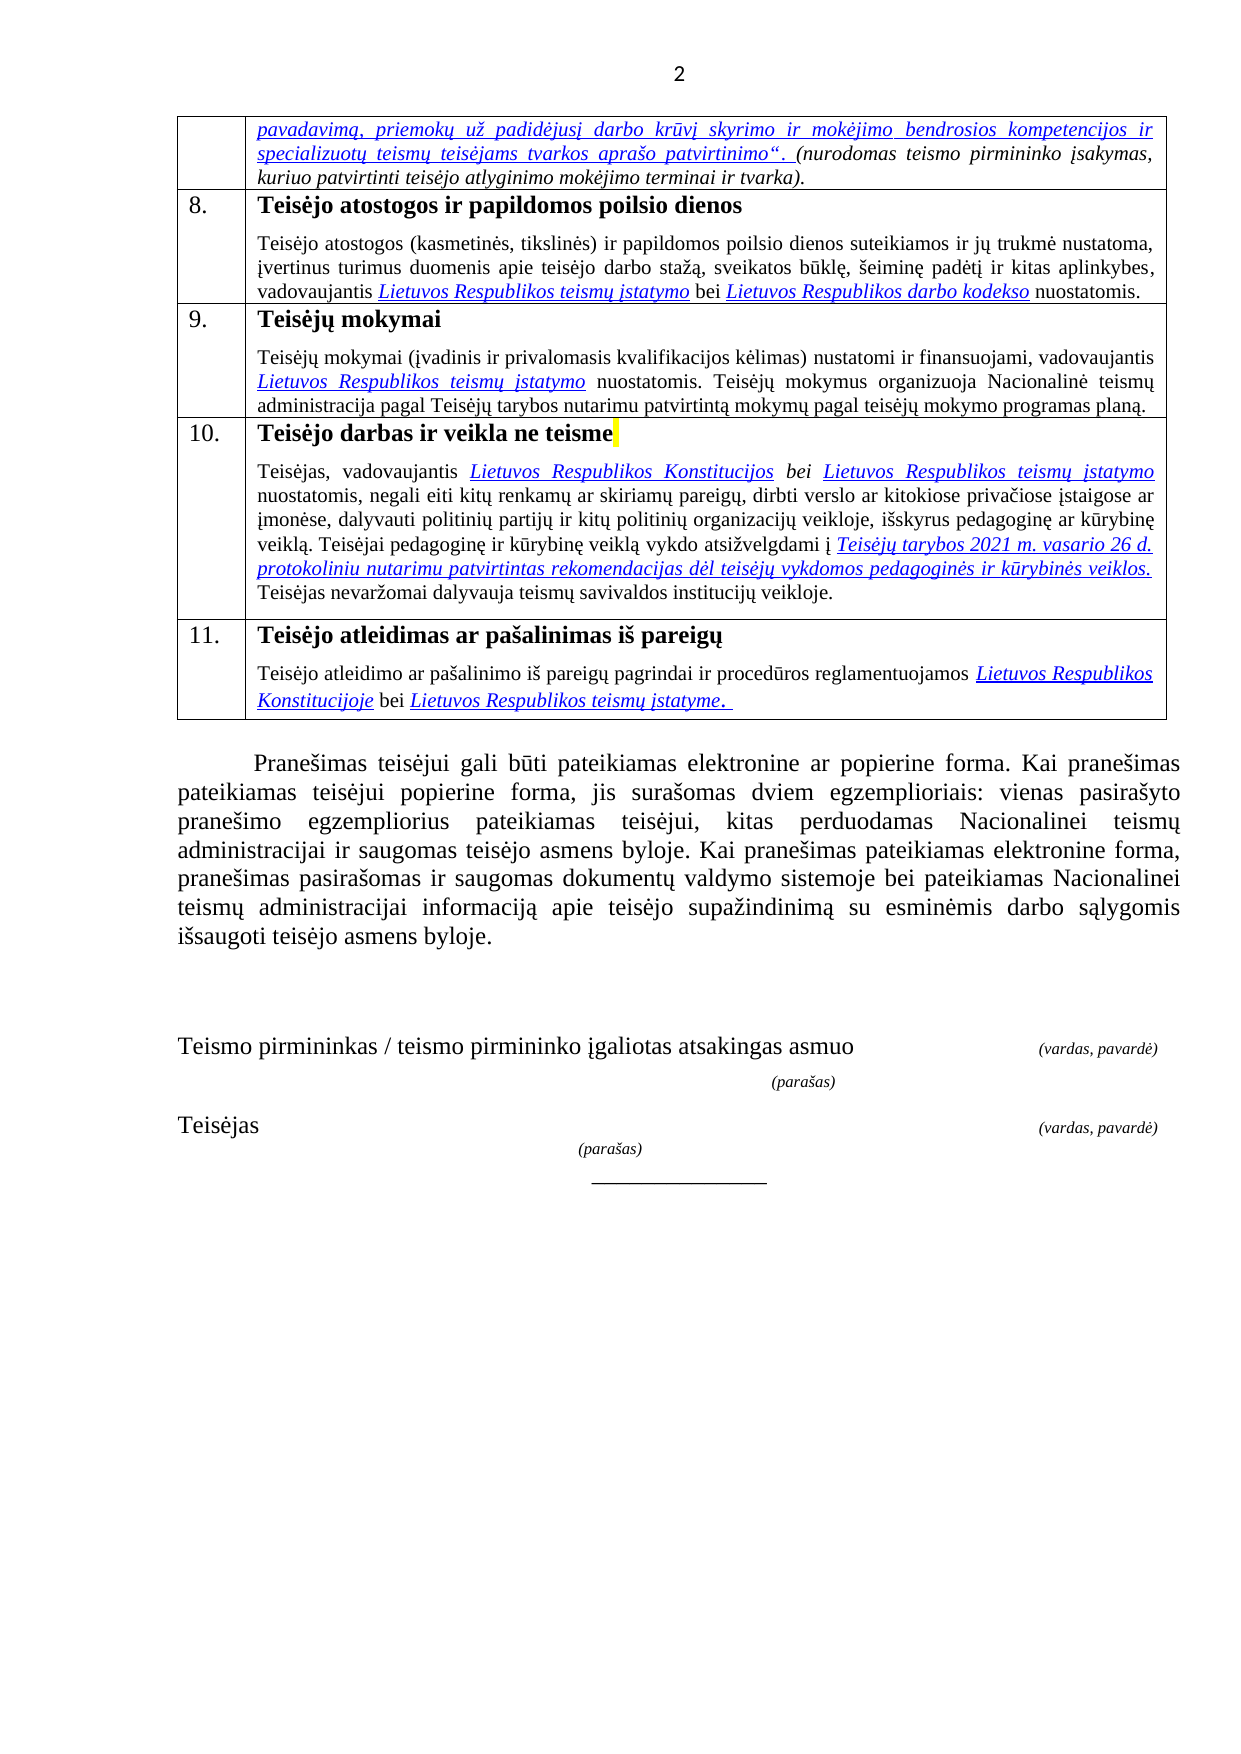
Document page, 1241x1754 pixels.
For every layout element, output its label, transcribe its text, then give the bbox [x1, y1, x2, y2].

table_cell 11. [178, 620, 245, 719]
text (parašas) [448, 1072, 1181, 1110]
table_cell Teisėjo darbas ir veikla ne teisme Teisėjas, vadovaujantis Lietuvos Respublikos Konstitucijos bei Lietuvos Respublikos teismų įstatymo nuostatomis, negali eiti kitų renkamų ar skiriamų pareigų, dirbti verslo ar kitokiose privačiose įstaigose ar įmonėse, dalyvauti politinių partijų ir kitų politinių organizacijų veikloje, išskyrus pedagoginę ar kūrybinę veiklą. Teisėjai pedagoginę ir kūrybinę veiklą vykdo atsižvelgdami į Teisėjų tarybos 2021 m. vasario 26 d. protokoliniu nutarimu patvirtintas rekomendacijas dėl teisėjų vykdomos pedagoginės ir kūrybinės veiklos. Teisėjas nevaržomai dalyvauja teismų savivaldos institucijų veikloje. [246, 418, 1166, 619]
table_cell Teisėjų mokymai Teisėjų mokymai (įvadinis ir privalomasis kvalifikacijos kėlimas) nustatomi ir finansuojami, vadovaujantis Lietuvos Respublikos teismų įstatymo nuostatomis. Teisėjų mokymus organizuoja Nacionalinė teismų administracija pagal Teisėjų tarybos nutarimu patvirtintą mokymų pagal teisėjų mokymo programas planą. [246, 304, 1166, 417]
text Pranešimas teisėjui gali būti pateikiamas elektronine ar popierine forma. Kai pranešimas pateikiamas teisėjui popierine forma, jis surašomas dviem egzemplioriais: vienas pasirašyto pranešimo egzempliorius pateikiamas teisėjui, kitas perduodamas Nacionalinei teismų administracijai ir saugomas teisėjo asmens byloje. Kai pranešimas pateikiamas elektronine forma, pranešimas pasirašomas ir saugomas dokumentų valdymo sistemoje bei pateikiamas Nacionalinei teismų administracijai informaciją apie teisėjo supažindinimą su esminėmis darbo sąlygomis išsaugoti teisėjo asmens byloje. [177, 748, 1181, 950]
table_cell 8. [178, 190, 245, 303]
table_cell 10. [178, 418, 245, 619]
table_cell [178, 117, 245, 189]
text Teismo pirmininkas / teismo pirmininko įgaliotas atsakingas asmuo (vardas, pavardė) [177, 1031, 1181, 1060]
table_cell Teisėjo atleidimas ar pašalinimas iš pareigų Teisėjo atleidimo ar pašalinimo iš pareigų pagrindai ir procedūros reglamentuojamos Lietuvos Respublikos Konstitucijoje bei Lietuvos Respublikos teismų įstatyme. [246, 620, 1166, 719]
text (parašas) [177, 1139, 1181, 1158]
table_cell Teisėjo atostogos ir papildomos poilsio dienos Teisėjo atostogos (kasmetinės, tikslinės) ir papildomos poilsio dienos suteikiamos ir jų trukmė nustatoma, įvertinus turimus duomenis apie teisėjo darbo stažą, sveikatos būklę, šeiminę padėtį ir kitas aplinkybes, vadovaujantis Lietuvos Respublikos teismų įstatymo bei Lietuvos Respublikos darbo kodekso nuostatomis. [246, 190, 1166, 303]
text ______________ [177, 1158, 1181, 1187]
table_cell 9. [178, 304, 245, 417]
table_cell pavadavimą, priemokų už padidėjusį darbo krūvį skyrimo ir mokėjimo bendrosios kompetencijos ir specializuotų teismų teisėjams tvarkos aprašo patvirtinimo“. (nurodomas teismo pirmininko įsakymas, kuriuo patvirtinti teisėjo atlyginimo mokėjimo terminai ir tvarka). [246, 117, 1166, 189]
text Teisėjas (vardas, pavardė) [177, 1110, 1181, 1139]
